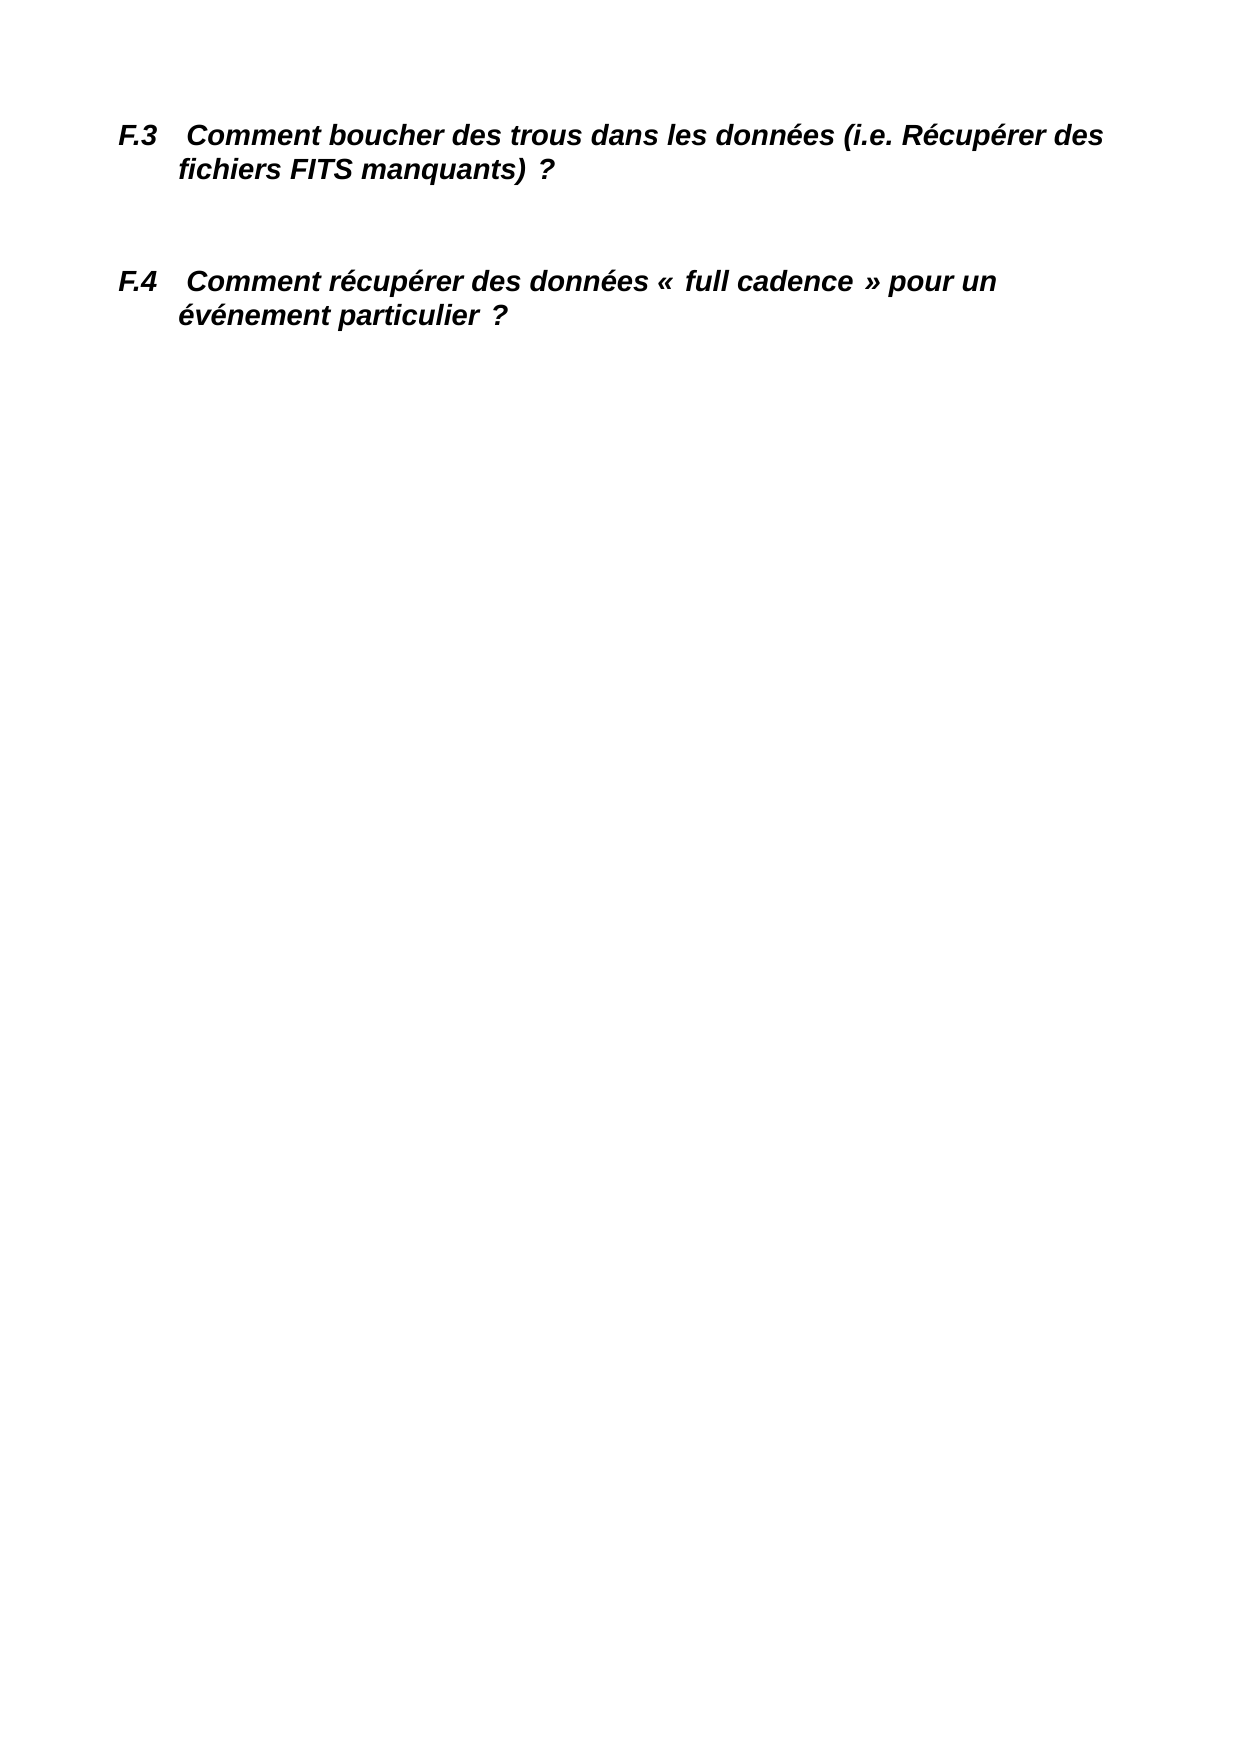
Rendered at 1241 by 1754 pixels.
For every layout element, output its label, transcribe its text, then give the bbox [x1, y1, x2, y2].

subtitle Comment boucher des trous dans les données (i.e. Récupérer des fichiers FITS manquants) ? [118, 118, 1122, 185]
subtitle Comment récupérer des données « full cadence » pour un événement particulier ? [118, 264, 1122, 331]
